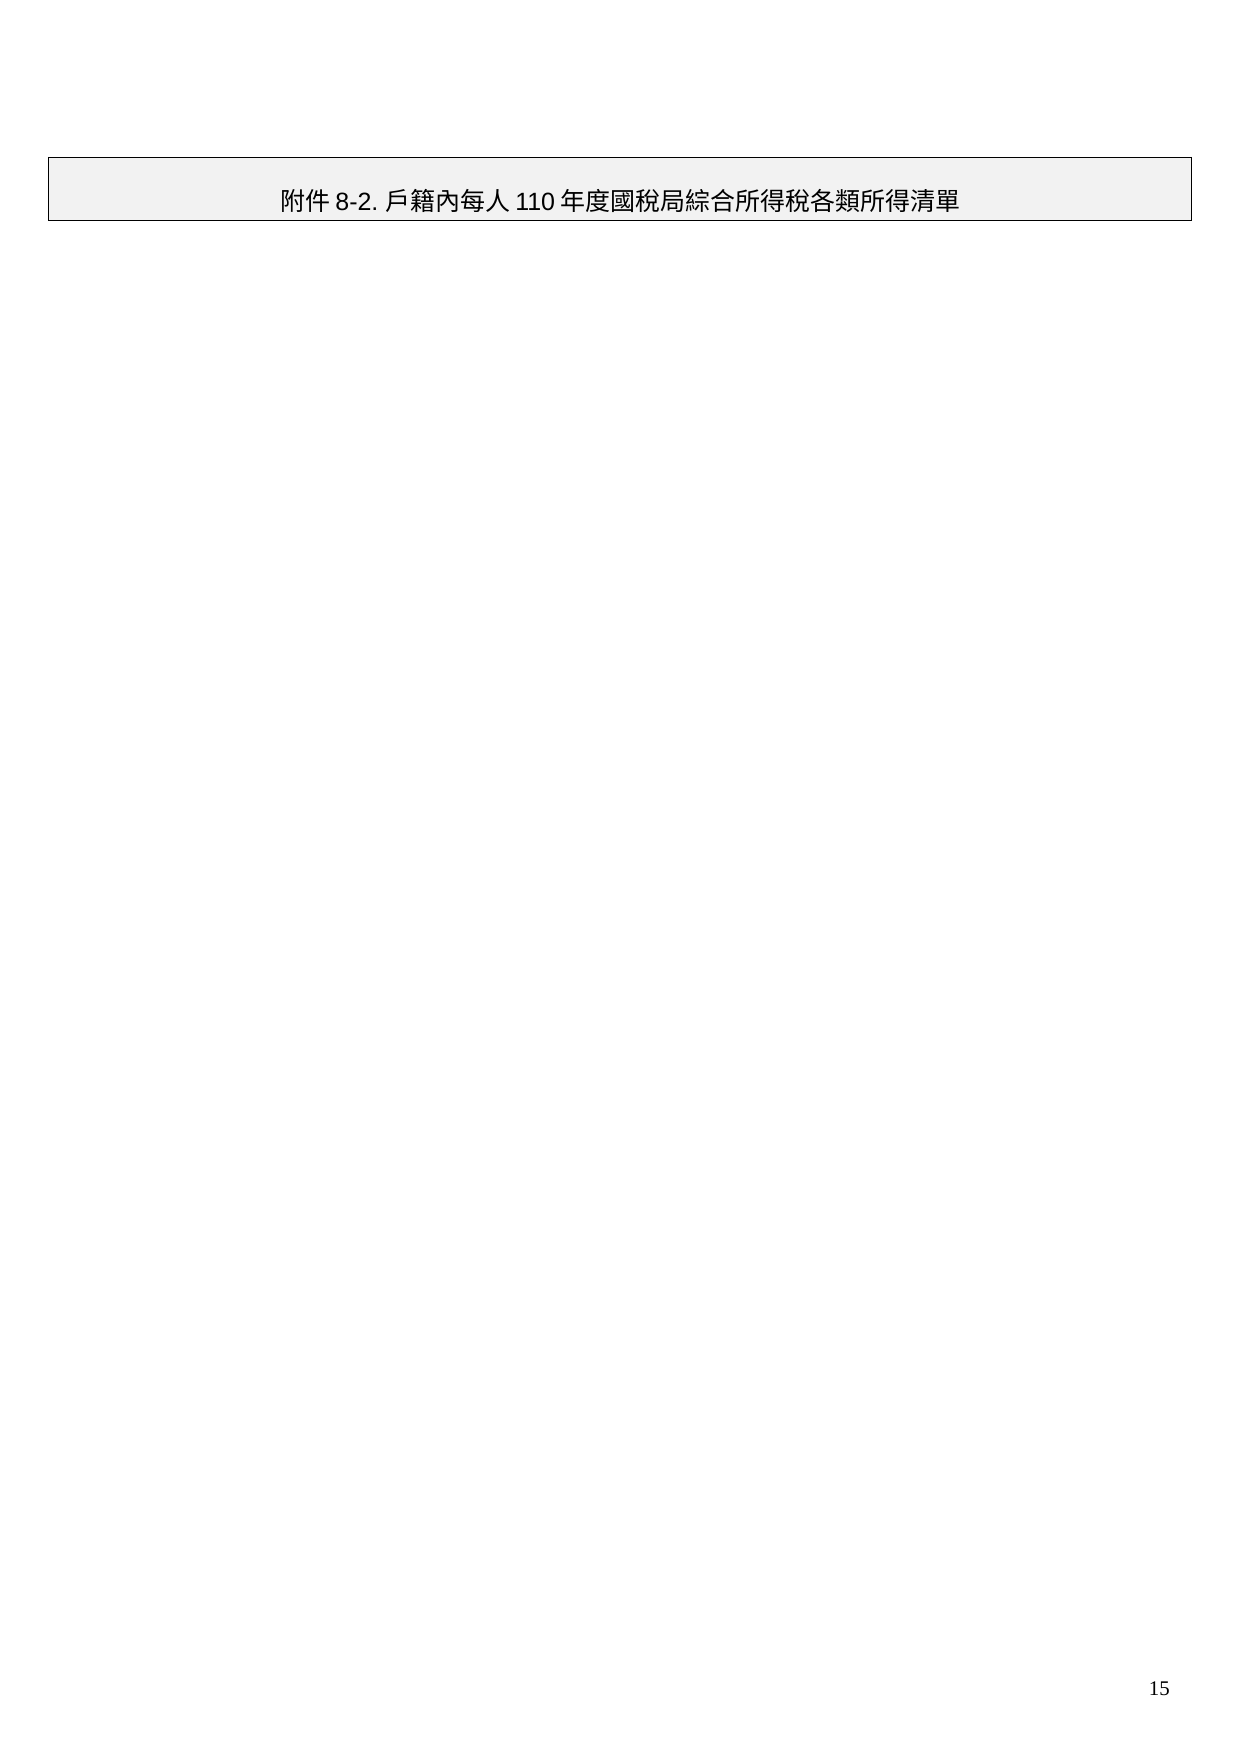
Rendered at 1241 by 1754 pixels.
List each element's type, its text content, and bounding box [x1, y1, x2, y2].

table_header 附件8-2. 戶籍內每人110年度國稅局綜合所得稅各類所得清單 [49, 158, 1191, 220]
